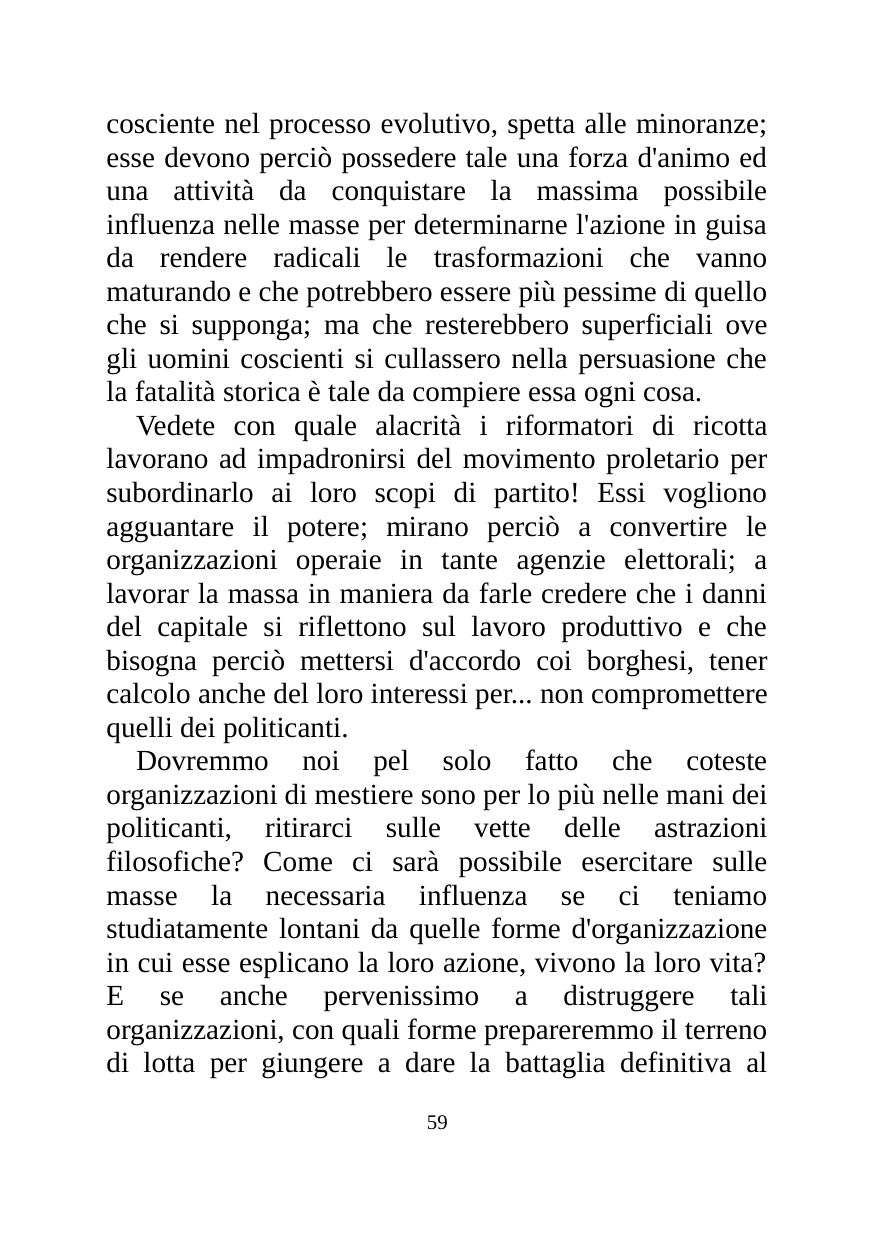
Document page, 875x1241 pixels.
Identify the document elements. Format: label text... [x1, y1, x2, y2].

text Dovremmo noi pel solo fatto che coteste organizzazioni di mestiere sono per lo più nelle mani dei politicanti, ritirarci sulle vette delle astrazioni filosofiche? Come ci sarà possibile esercitare sulle masse la necessaria influenza se ci teniamo studiatamente lontani da quelle forme d'organizzazione in cui esse esplicano la loro azione, vivono la loro vita? E se anche pervenissimo a distruggere tali organizzazioni, con quali forme prepareremmo il terreno di lotta per giungere a dare la battaglia definitiva al [106, 743, 768, 1079]
text Vedete con quale alacrità i riformatori di ricotta lavorano ad impadronirsi del movimento proletario per subordinarlo ai loro scopi di partito! Essi vogliono agguantare il potere; mirano perciò a convertire le organizzazioni operaie in tante agenzie elettorali; a lavorar la massa in maniera da farle credere che i danni del capitale si riflettono sul lavoro produttivo e che bisogna perciò mettersi d'accordo coi borghesi, tener calcolo anche del loro interessi per... non compromettere quelli dei politicanti. [106, 408, 768, 743]
text cosciente nel processo evolutivo, spetta alle minoranze; esse devono perciò possedere tale una forza d'animo ed una attività da conquistare la massima possibile influenza nelle masse per determinarne l'azione in guisa da rendere radicali le trasformazioni che vanno maturando e che potrebbero essere più pessime di quello che si supponga; ma che resterebbero superficiali ove gli uomini coscienti si cullassero nella persuasione che la fatalità storica è tale da compiere essa ogni cosa. [106, 106, 768, 408]
